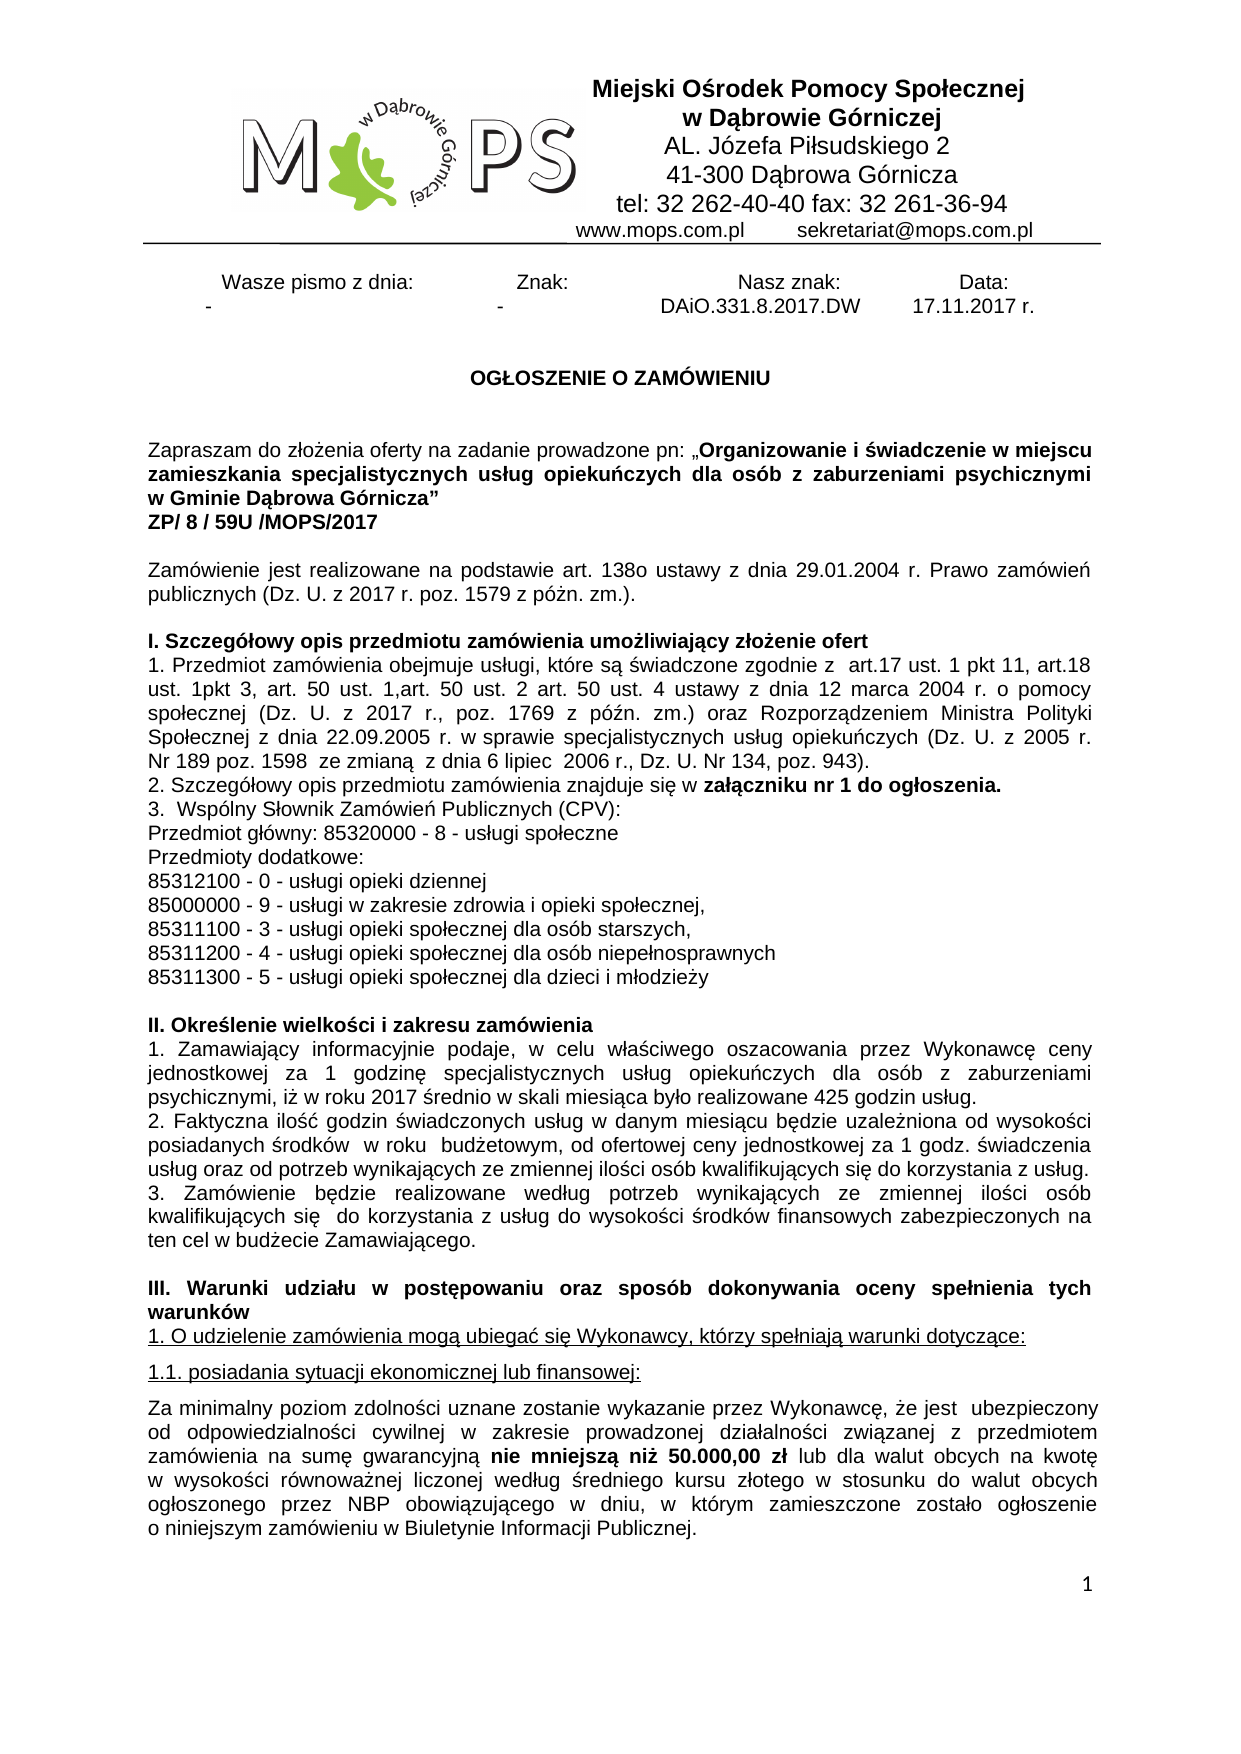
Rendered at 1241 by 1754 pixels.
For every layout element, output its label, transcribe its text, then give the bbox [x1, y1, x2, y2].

text 85311100 - 3 - usługi opieki społecznej dla osób starszych, [148, 917, 1093, 941]
text 1. Zamawiający informacyjnie podaje, w celu właściwego oszacowania przez Wykonawcę ceny jednostkowej za 1 godzinę specjalistycznych usług opiekuńczych dla osób z zaburzeniami psychicznymi, iż w roku 2017 średnio w skali miesiąca było realizowane 425 godzin usług. [148, 1037, 1093, 1108]
text III. Warunki udziału w postępowaniu oraz sposób dokonywania oceny spełnienia tych warunków [148, 1276, 1093, 1324]
text 1. Przedmiot zamówienia obejmuje usługi, które są świadczone zgodnie z art.17 ust. 1 pkt 11, art.18 ust. 1pkt 3, art. 50 ust. 1,art. 50 ust. 2 art. 50 ust. 4 ustawy z dnia 12 marca 2004 r. o pomocy społecznej (Dz. U. z 2017 r., poz. 1769 z późn. zm.) oraz Rozporządzeniem Ministra Polityki Społecznej z dnia 22.09.2005 r. w sprawie specjalistycznych usług opiekuńczych (Dz. U. z 2005 r. Nr 189 poz. 1598 ze zmianą z dnia 6 lipiec 2006 r., Dz. U. Nr 134, poz. 943). [148, 653, 1093, 773]
text 85312100 - 0 - usługi opieki dziennej [148, 869, 1093, 893]
text 85000000 - 9 - usługi w zakresie zdrowia i opieki społecznej, [148, 893, 1093, 917]
text - - DAiO.331.8.2017.DW 17.11.2017 r. [148, 293, 1093, 317]
text Zamówienie jest realizowane na podstawie art. 138o ustawy z dnia 29.01.2004 r. Prawo zamówień publicznych (Dz. U. z 2017 r. poz. 1579 z póżn. zm.). [148, 557, 1093, 605]
text Za minimalny poziom zdolności uznane zostanie wykazanie przez Wykonawcę, że jest ubezpieczony od odpowiedzialności cywilnej w zakresie prowadzonej działalności związanej z przedmiotem zamówienia na sumę gwarancyjną nie mniejszą niż 50.000,00 zł lub dla walut obcych na kwotę w wysokości równoważnej liczonej według średniego kursu złotego w stosunku do walut obcych ogłoszonego przez NBP obowiązującego w dniu, w którym zamieszczone zostało ogłoszenie o niniejszym zamówieniu w Biuletynie Informacji Publicznej. [148, 1396, 1098, 1539]
text I. Szczegółowy opis przedmiotu zamówienia umożliwiający złożenie ofert [148, 629, 1093, 653]
text ZP/ 8 / 59U /MOPS/2017 [148, 509, 1093, 533]
text 2. Faktyczna ilość godzin świadczonych usług w danym miesiącu będzie uzależniona od wysokości posiadanych środków w roku budżetowym, od ofertowej ceny jednostkowej za 1 godz. świadczenia usług oraz od potrzeb wynikających ze zmiennej ilości osób kwalifikujących się do korzystania z usług. [148, 1108, 1093, 1180]
text 1.1. posiadania sytuacji ekonomicznej lub finansowej: [148, 1360, 1098, 1384]
text 3. Zamówienie będzie realizowane według potrzeb wynikających ze zmiennej ilości osób kwalifikujących się do korzystania z usług do wysokości środków finansowych zabezpieczonych na ten cel w budżecie Zamawiającego. [148, 1180, 1093, 1252]
text Przedmiot główny: 85320000 - 8 - usługi społeczne [148, 821, 1093, 845]
text Zapraszam do złożenia oferty na zadanie prowadzone pn: „Organizowanie i świadczenie w miejscu zamieszkania specjalistycznych usług opiekuńczych dla osób z zaburzeniami psychicznymi w Gminie Dąbrowa Górnicza” [148, 438, 1093, 509]
text 3. Wspólny Słownik Zamówień Publicznych (CPV): [148, 797, 1093, 821]
picture [231, 88, 586, 212]
subtitle OGŁOSZENIE O ZAMÓWIENIU [148, 366, 1093, 390]
text 85311300 - 5 - usługi opieki społecznej dla dzieci i młodzieży [148, 965, 1093, 989]
text 2. Szczegółowy opis przedmiotu zamówienia znajduje się w załączniku nr 1 do ogłoszenia. [148, 773, 1093, 797]
text 1. O udzielenie zamówienia mogą ubiegać się Wykonawcy, którzy spełniają warunki dotyczące: [148, 1324, 1093, 1348]
text 85311200 - 4 - usługi opieki społecznej dla osób niepełnosprawnych [148, 941, 1093, 965]
text Przedmioty dodatkowe: [148, 845, 1093, 869]
text II. Określenie wielkości i zakresu zamówienia [148, 1013, 1093, 1037]
